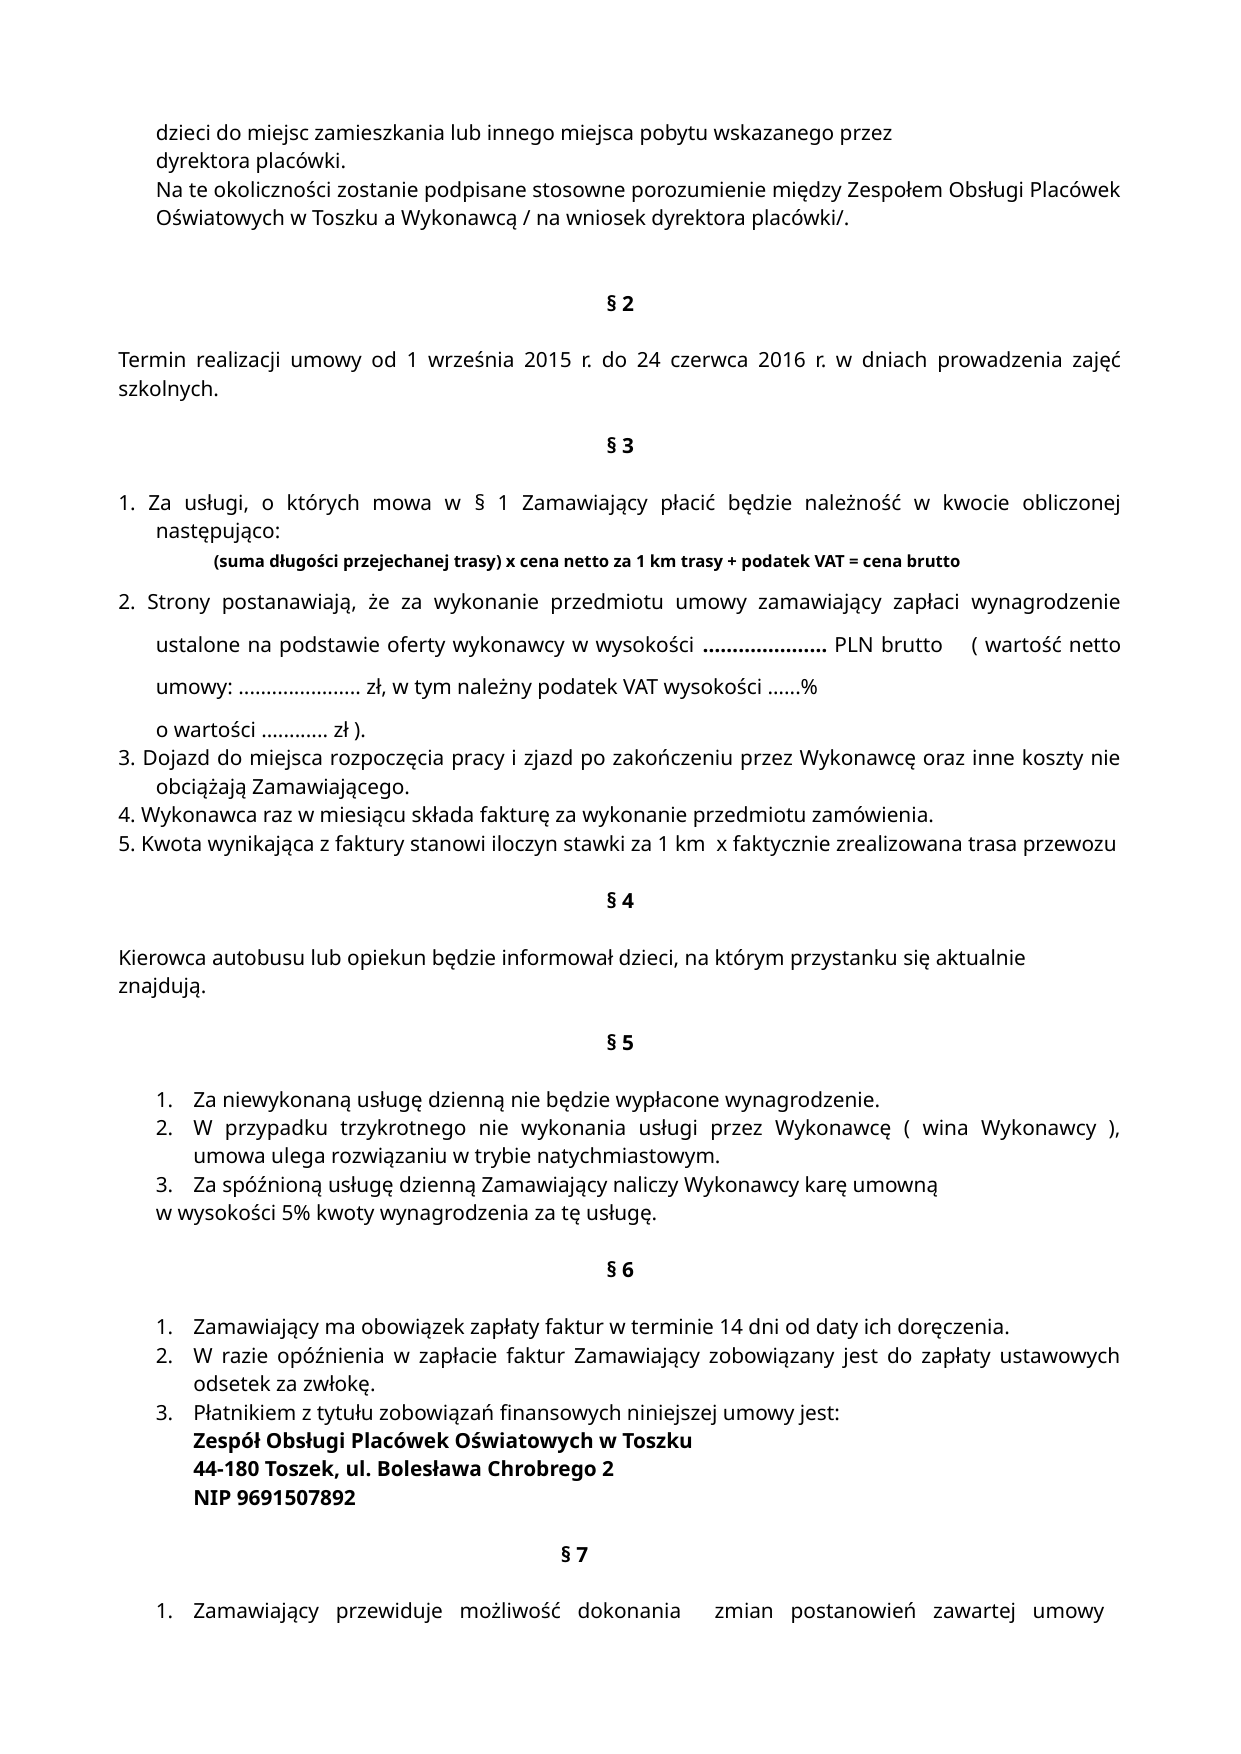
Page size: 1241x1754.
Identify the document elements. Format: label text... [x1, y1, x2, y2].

text § 7 [488, 1540, 1122, 1568]
text Zespół Obsługi Placówek Oświatowych w Toszku [193, 1426, 1122, 1454]
list W razie opóźnienia w zapłacie faktur Zamawiający zobowiązany jest do zapłaty ustawowych odsetek za zwłokę. [156, 1341, 1122, 1398]
list Zamawiający przewiduje możliwość dokonania zmian postanowień zawartej umowy [156, 1597, 1122, 1625]
list Płatnikiem z tytułu zobowiązań finansowych niniejszej umowy jest: [156, 1398, 1122, 1426]
text § 6 [118, 1255, 1122, 1284]
text Termin realizacji umowy od 1 września 2015 r. do 24 czerwca 2016 r. w dniach prowadzenia zajęć szkolnych. [118, 346, 1122, 402]
text 1. Za usługi, o których mowa w § 1 Zamawiający płacić będzie należność w kwocie obliczonej następująco: [118, 488, 1122, 545]
list W przypadku trzykrotnego nie wykonania usługi przez Wykonawcę ( wina Wykonawcy ), umowa ulega rozwiązaniu w trybie natychmiastowym. [156, 1113, 1122, 1170]
text 44-180 Toszek, ul. Bolesława Chrobrego 2 [193, 1454, 1122, 1483]
text (suma długości przejechanej trasy) x cena netto za 1 km trasy + podatek VAT = cena brutto [118, 545, 1122, 573]
text 3. Dojazd do miejsca rozpoczęcia pracy i zjazd po zakończeniu przez Wykonawcę oraz inne koszty nie obciążają Zamawiającego. [118, 743, 1122, 800]
text dyrektora placówki. [118, 147, 1122, 175]
list Za niewykonaną usługę dzienną nie będzie wypłacone wynagrodzenie. [156, 1085, 1122, 1113]
list Za spóźnioną usługę dzienną Zamawiający naliczy Wykonawcy karę umowną [156, 1170, 1122, 1198]
text dzieci do miejsc zamieszkania lub innego miejsca pobytu wskazanego przez [118, 118, 1122, 147]
text § 2 [118, 289, 1122, 317]
text § 5 [118, 1028, 1122, 1056]
text 2. Strony postanawiają, że za wykonanie przedmiotu umowy zamawiający zapłaci wynagrodzenie ustalone na podstawie oferty wykonawcy w wysokości ………………… PLN brutto ( wartość netto umowy: ...................... zł, w tym należny podatek VAT wysokości …...% [118, 587, 1122, 701]
text § 3 [118, 431, 1122, 459]
text o wartości ............ zł ). [118, 715, 1122, 743]
text Kierowca autobusu lub opiekun będzie informował dzieci, na którym przystanku się aktualnie [118, 943, 1122, 971]
text znajdują. [118, 971, 1122, 999]
text NIP 9691507892 [193, 1483, 1122, 1511]
text § 4 [118, 886, 1122, 914]
text w wysokości 5% kwoty wynagrodzenia za tę usługę. [156, 1198, 1122, 1227]
text 5. Kwota wynikająca z faktury stanowi iloczyn stawki za 1 km x faktycznie zrealizowana trasa przewozu [118, 829, 1122, 857]
list Zamawiający ma obowiązek zapłaty faktur w terminie 14 dni od daty ich doręczenia. [156, 1312, 1122, 1341]
text 4. Wykonawca raz w miesiącu składa fakturę za wykonanie przedmiotu zamówienia. [118, 800, 1122, 829]
text Na te okoliczności zostanie podpisane stosowne porozumienie między Zespołem Obsługi Placówek Oświatowych w Toszku a Wykonawcą / na wniosek dyrektora placówki/. [156, 175, 1122, 232]
